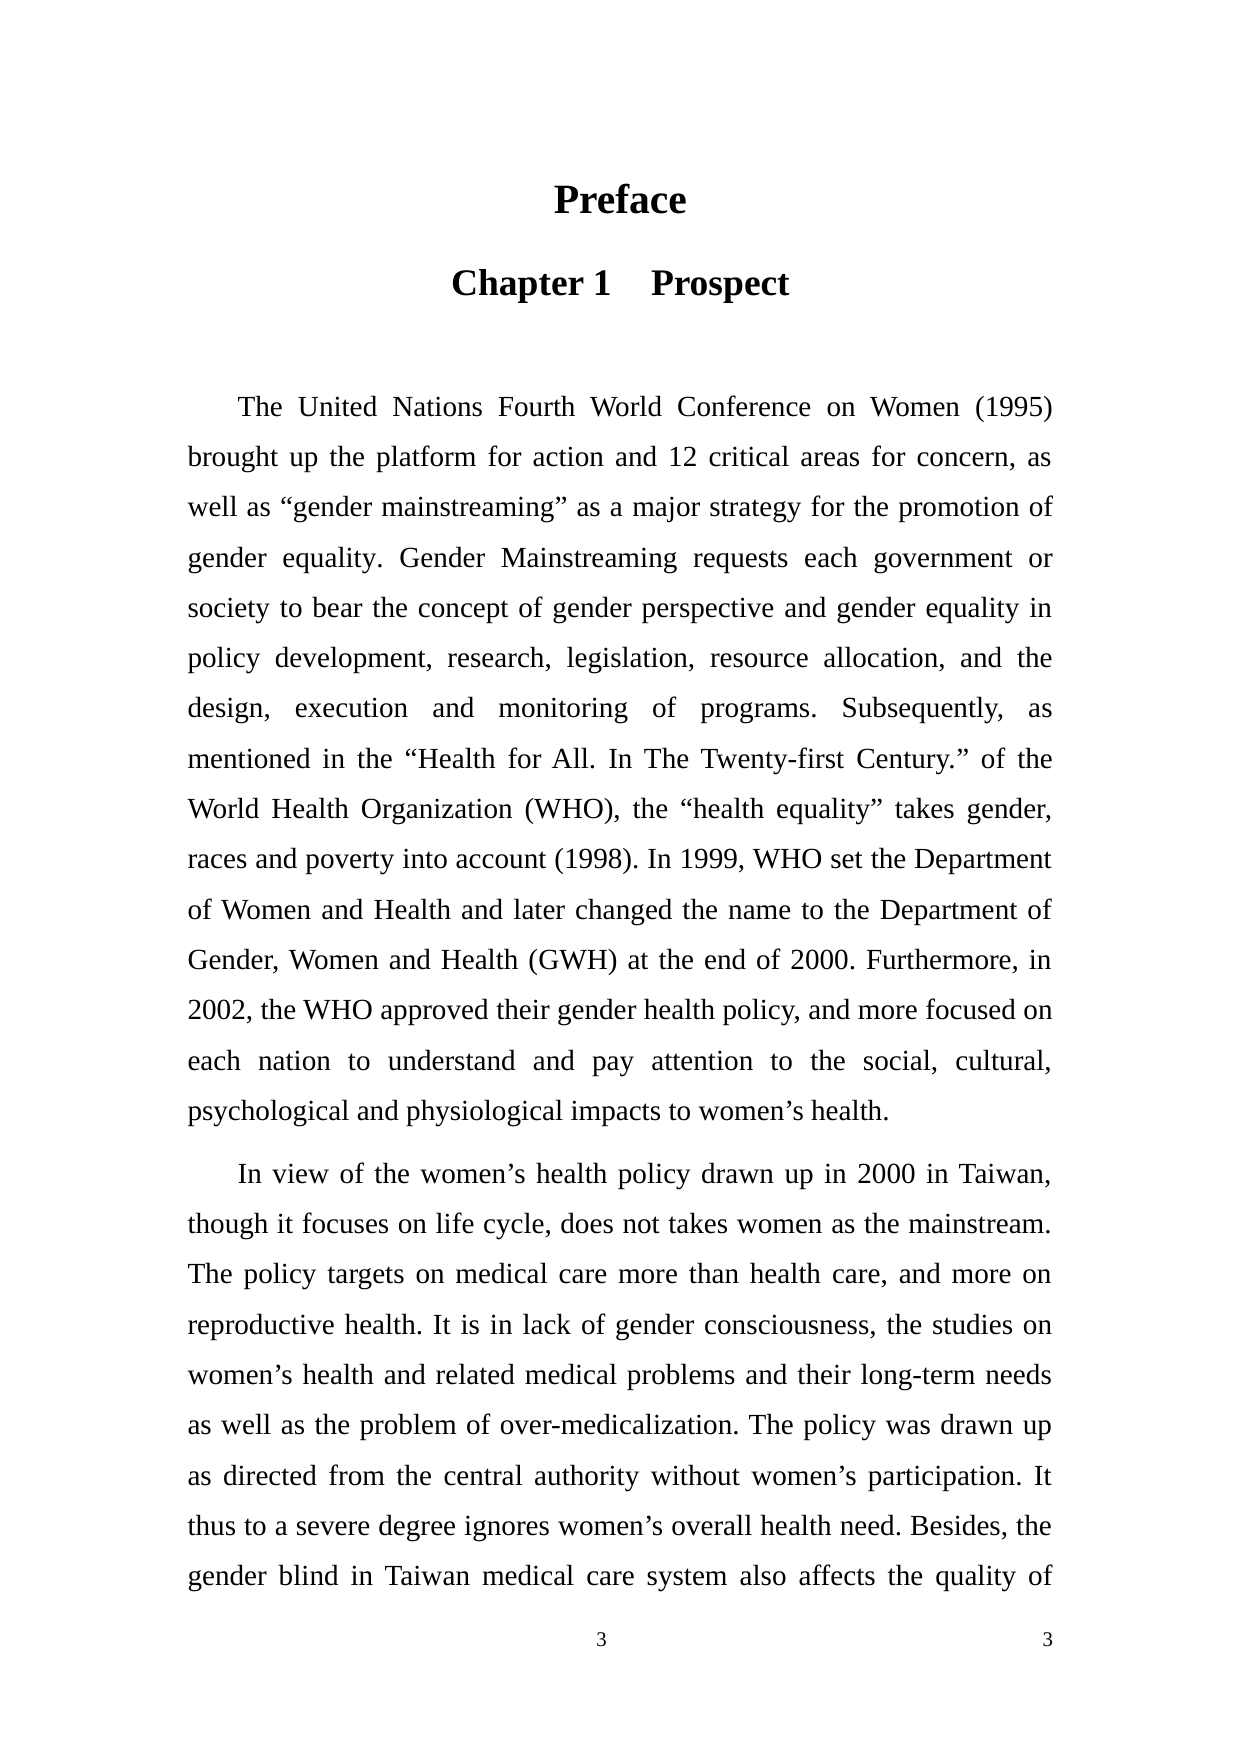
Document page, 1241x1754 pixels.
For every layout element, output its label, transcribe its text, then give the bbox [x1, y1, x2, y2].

text In view of the women’s health policy drawn up in 2000 in Taiwan, though it focuses on life cycle, does not takes women as the mainstream. The policy targets on medical care more than health care, and more on reproductive health. It is in lack of gender consciousness, the studies on women’s health and related medical problems and their long-term needs as well as the problem of over-medicalization. The policy was drawn up as directed from the central authority without women’s participation. It thus to a severe degree ignores women’s overall health need. Besides, the gender blind in Taiwan medical care system also affects the quality of [187, 1156, 1053, 1592]
subtitle Chapter 1 Prospect [187, 260, 1053, 303]
text The United Nations Fourth World Conference on Women (1995) brought up the platform for action and 12 critical areas for concern, as well as “gender mainstreaming” as a major strategy for the promotion of gender equality. Gender Mainstreaming requests each government or society to bear the concept of gender perspective and gender equality in policy development, research, legislation, resource allocation, and the design, execution and monitoring of programs. Subsequently, as mentioned in the “Health for All. In The Twenty-first Century.” of the World Health Organization (WHO), the “health equality” takes gender, races and poverty into account (1998). In 1999, WHO set the Department of Women and Health and later changed the name to the Department of Gender, Women and Health (GWH) at the end of 2000. Furthermore, in 2002, the WHO approved their gender health policy, and more focused on each nation to understand and pay attention to the social, cultural, psychological and physiological impacts to women’s health. [187, 389, 1053, 1127]
subtitle Preface [187, 175, 1053, 223]
